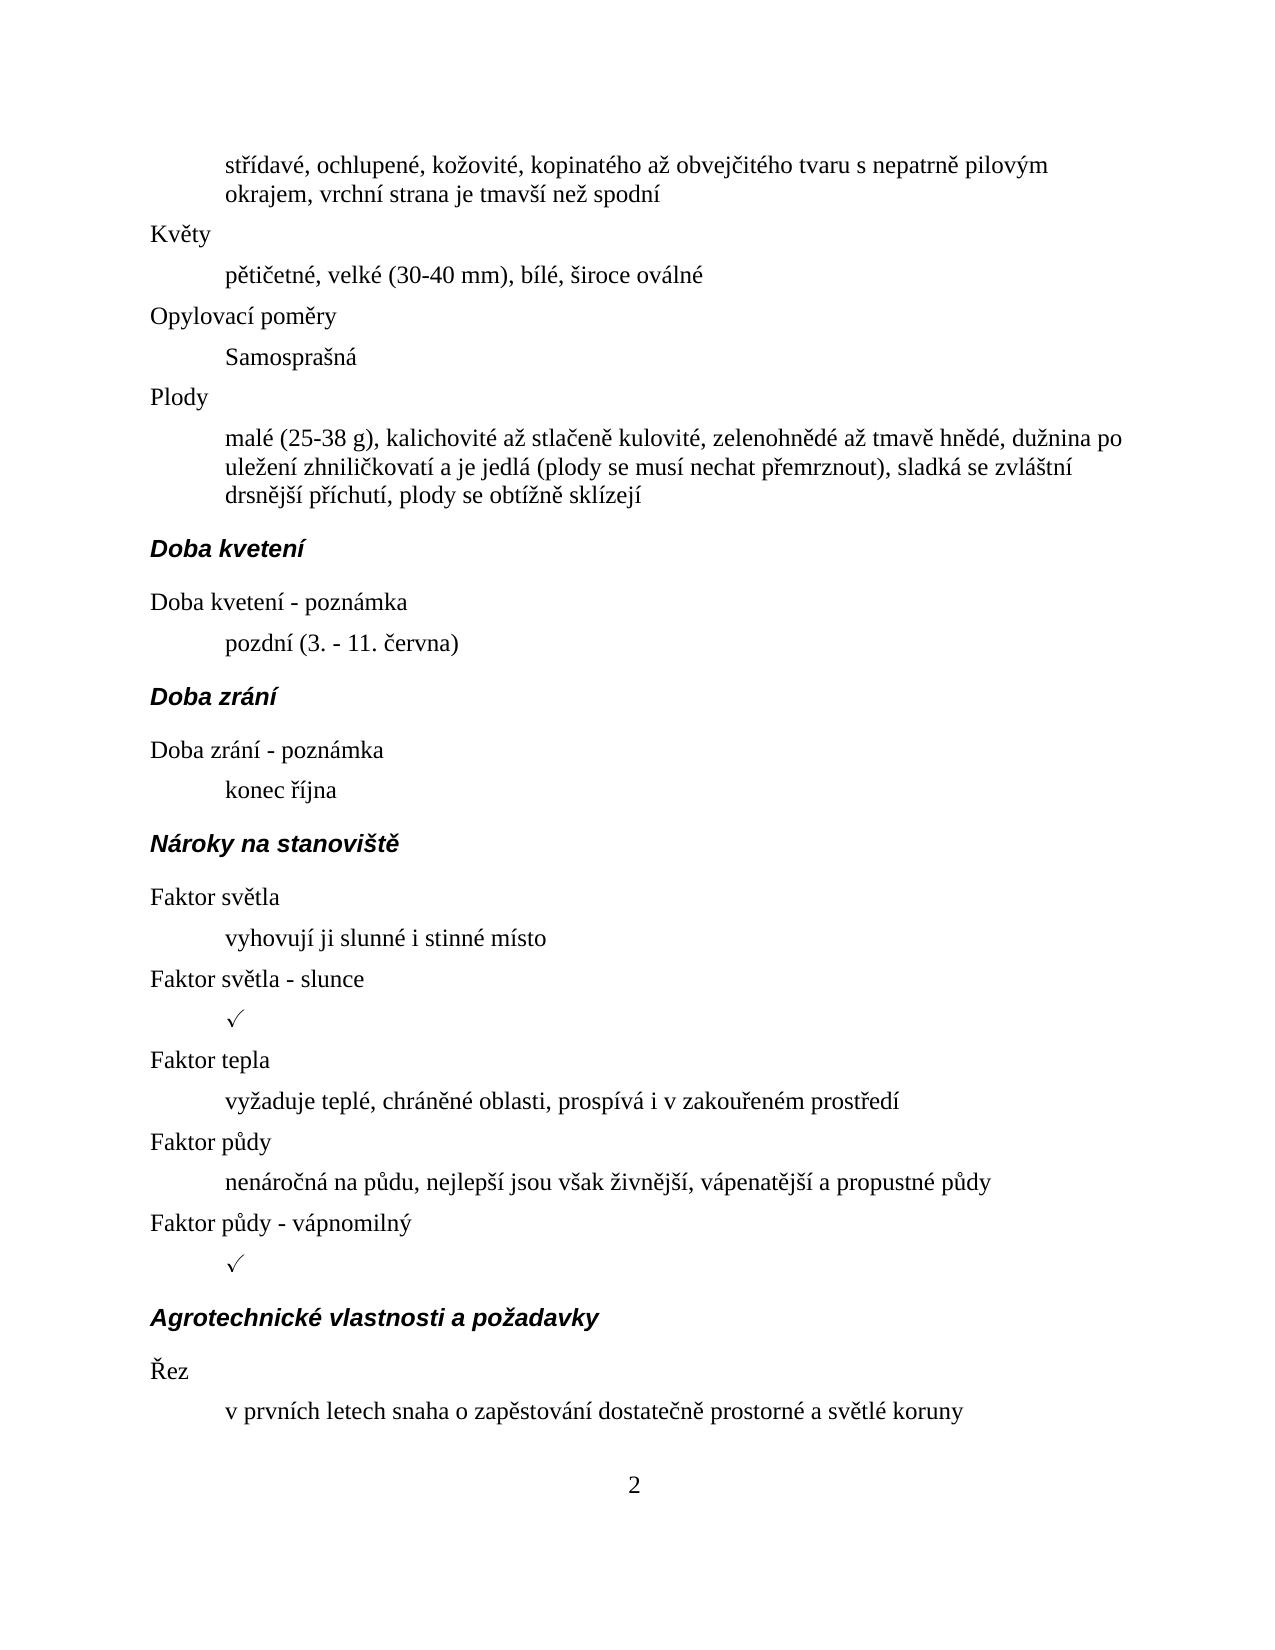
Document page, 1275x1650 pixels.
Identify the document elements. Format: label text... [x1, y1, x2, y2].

text ✓ [225, 1249, 1125, 1278]
text Doba kvetení - poznámka [150, 587, 1125, 616]
text vyžaduje teplé, chráněné oblasti, prospívá i v zakouřeném prostředí [225, 1086, 1125, 1115]
text Samosprašná [225, 342, 1125, 370]
text Doba zrání - poznámka [150, 735, 1125, 764]
text ✓ [225, 1004, 1125, 1033]
text Faktor tepla [150, 1045, 1125, 1074]
subtitle Agrotechnické vlastnosti a požadavky [150, 1303, 1125, 1331]
text pozdní (3. - 11. června) [225, 628, 1125, 657]
text Opylovací poměry [150, 301, 1125, 330]
subtitle Doba kvetení [150, 534, 1125, 563]
text Řez [150, 1356, 1125, 1384]
text pětičetné, velké (30-40 mm), bílé, široce oválné [225, 260, 1125, 289]
text Květy [150, 219, 1125, 248]
text Faktor půdy - vápnomilný [150, 1208, 1125, 1237]
text Faktor půdy [150, 1127, 1125, 1156]
subtitle Nároky na stanoviště [150, 829, 1125, 858]
text Faktor světla [150, 882, 1125, 911]
text malé (25-38 g), kalichovité až stlačeně kulovité, zelenohnědé až tmavě hnědé, dužnina po uležení zhniličkovatí a je jedlá (plody se musí nechat přemrznout), sladká se zvláštní drsnější příchutí, plody se obtížně sklízejí [225, 423, 1125, 509]
text nenáročná na půdu, nejlepší jsou však živnější, vápenatější a propustné půdy [225, 1167, 1125, 1196]
text Plody [150, 382, 1125, 411]
text konec října [225, 776, 1125, 804]
text Faktor světla - slunce [150, 964, 1125, 993]
text v prvních letech snaha o zapěstování dostatečně prostorné a světlé koruny [225, 1396, 1125, 1425]
text střídavé, ochlupené, kožovité, kopinatého až obvejčitého tvaru s nepatrně pilovým okrajem, vrchní strana je tmavší než spodní [225, 150, 1125, 207]
text vyhovují ji slunné i stinné místo [225, 923, 1125, 952]
subtitle Doba zrání [150, 682, 1125, 710]
